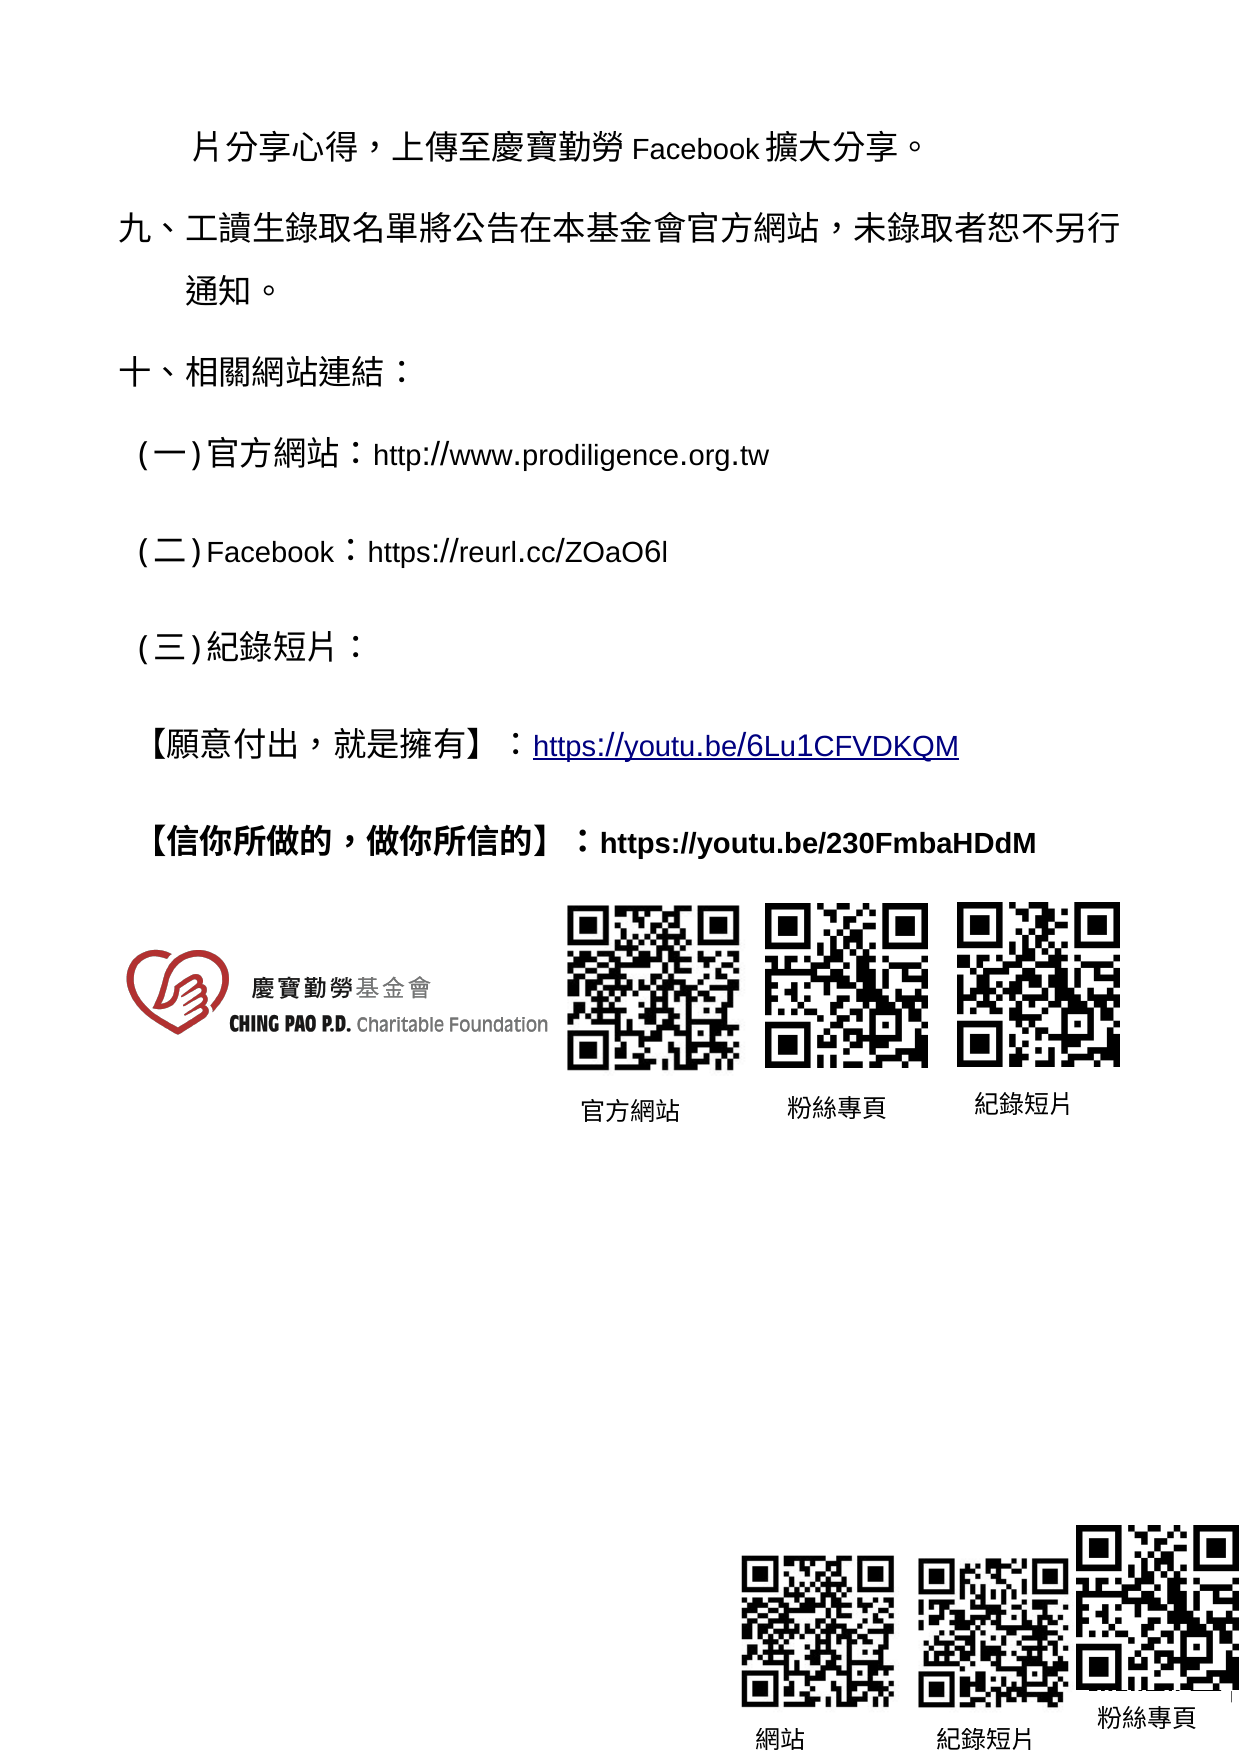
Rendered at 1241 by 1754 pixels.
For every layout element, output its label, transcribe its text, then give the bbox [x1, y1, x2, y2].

text (二)Facebook：https://reurl.cc/ZOaO6l [118, 506, 1122, 569]
text 九、工讀生錄取名單將公告在本基金會官方網站，未錄取者恕不另行通知。 [118, 184, 1122, 309]
text 片分享心得，上傳至慶寶勤勞Facebook擴大分享。 [133, 103, 1122, 166]
text (一)官方網站：http://www.prodiligence.org.tw [118, 409, 1122, 472]
text (三)紀錄短片： [118, 603, 1122, 666]
text 十、相關網站連結： [118, 328, 1122, 391]
text 【願意付出，就是擁有】：https://youtu.be/6Lu1CFVDKQM [118, 700, 1122, 762]
text 【信你所做的，做你所信的】：https://youtu.be/230FmbaHDdM [118, 797, 1122, 859]
